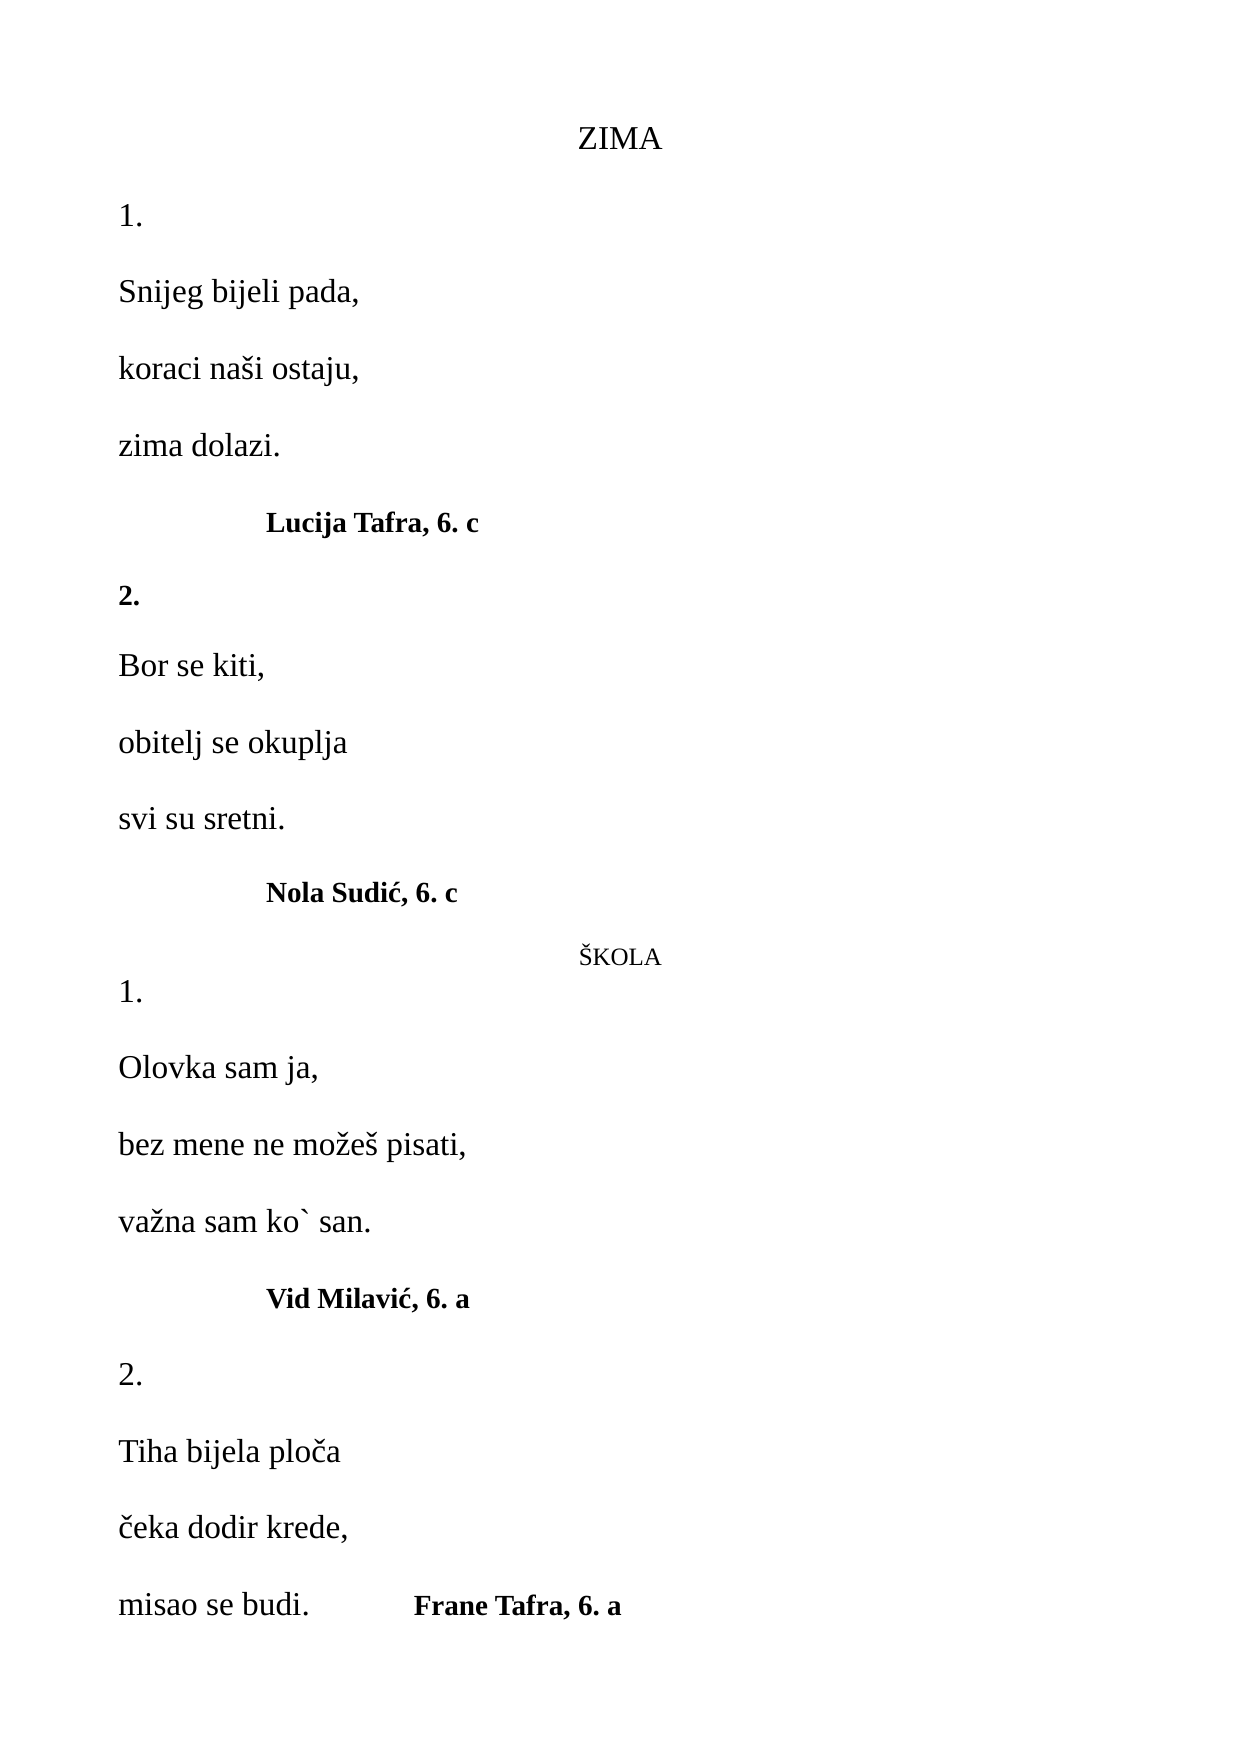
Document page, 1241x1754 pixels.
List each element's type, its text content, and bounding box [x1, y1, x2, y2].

text Tiha bijela ploča [118, 1431, 1122, 1469]
text ZIMA [118, 118, 1122, 156]
text 2. [118, 578, 1122, 612]
text bez mene ne možeš pisati, [118, 1124, 1122, 1163]
text Lucija Tafra, 6. c [118, 501, 1122, 540]
text ŠKOLA [118, 942, 1122, 971]
text čeka dodir krede, [118, 1508, 1122, 1546]
text Vid Milavić, 6. a [118, 1278, 1122, 1316]
text svi su sretni. [118, 798, 1122, 837]
text Bor se kiti, [118, 645, 1122, 683]
text koraci naši ostaju, [118, 348, 1122, 386]
text 1. [118, 971, 1122, 1009]
text misao se budi. Frane Tafra, 6. a [118, 1584, 1122, 1623]
text obitelj se okuplja [118, 722, 1122, 760]
text 1. [118, 195, 1122, 233]
text 2. [118, 1354, 1122, 1393]
text Snijeg bijeli pada, [118, 271, 1122, 310]
text zima dolazi. [118, 425, 1122, 463]
text važna sam ko` san. [118, 1201, 1122, 1239]
text Olovka sam ja, [118, 1048, 1122, 1086]
text Nola Sudić, 6. c [118, 875, 1122, 909]
